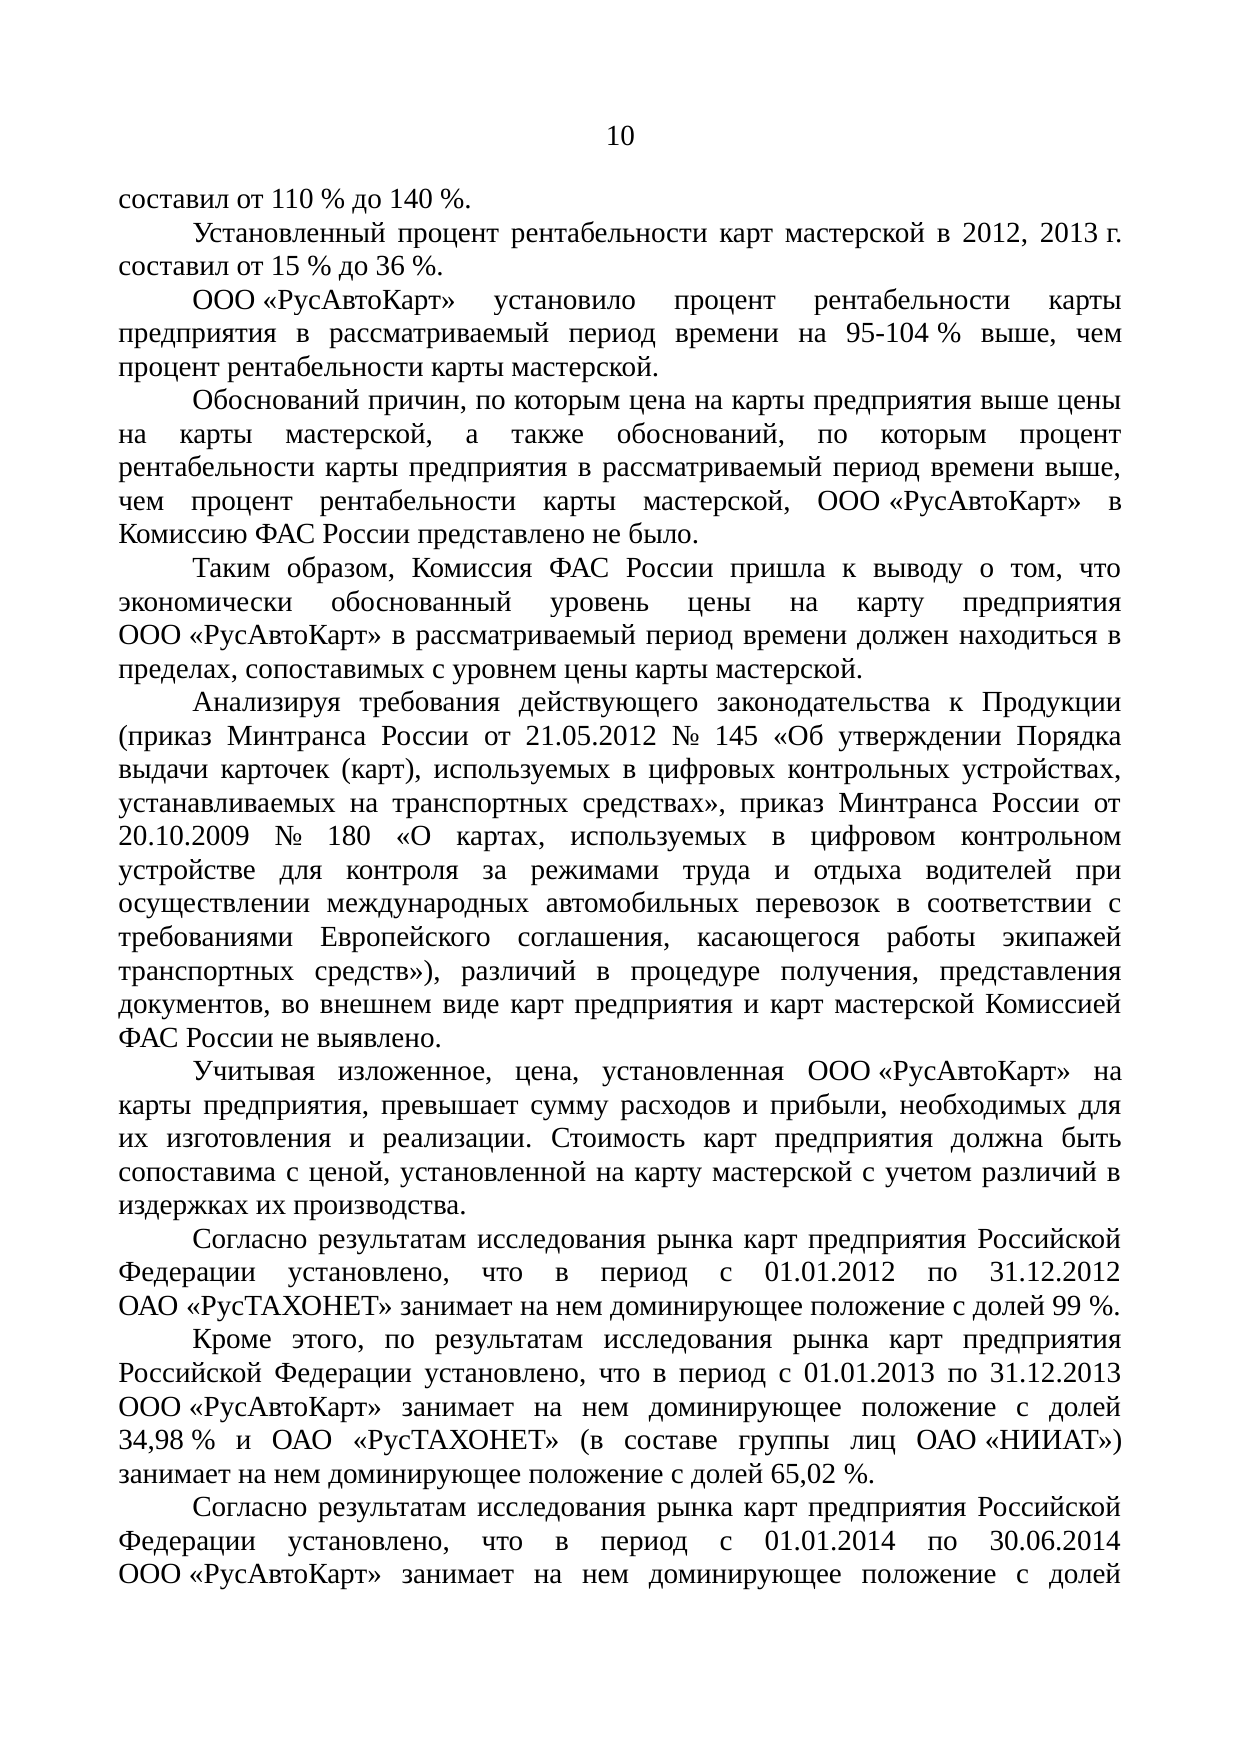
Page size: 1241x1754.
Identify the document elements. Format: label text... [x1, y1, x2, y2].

text Таким образом, Комиссия ФАС России пришла к выводу о том, что экономически обоснованный уровень цены на карту предприятия ООО «РусАвтоКарт» в рассматриваемый период времени должен находиться в пределах, сопоставимых с уровнем цены карты мастерской. [118, 550, 1122, 684]
text ООО «РусАвтоКарт» установило процент рентабельности карты предприятия в рассматриваемый период времени на 95-104 % выше, чем процент рентабельности карты мастерской. [118, 282, 1122, 382]
text Установленный процент рентабельности карт мастерской в 2012, 2013 г. составил от 15 % до 36 %. [118, 215, 1122, 282]
text Кроме этого, по результатам исследования рынка карт предприятия Российской Федерации установлено, что в период с 01.01.2013 по 31.12.2013 ООО «РусАвтоКарт» занимает на нем доминирующее положение с долей 34,98 % и ОАО «РусТАХОНЕТ» (в составе группы лиц ОАО «НИИАТ») занимает на нем доминирующее положение с долей 65,02 %. [118, 1322, 1122, 1489]
text Анализируя требования действующего законодательства к Продукции (приказ Минтранса России от 21.05.2012 № 145 «Об утверждении Порядка выдачи карточек (карт), используемых в цифровых контрольных устройствах, устанавливаемых на транспортных средствах», приказ Минтранса России от 20.10.2009 № 180 «О картах, используемых в цифровом контрольном устройстве для контроля за режимами труда и отдыха водителей при осуществлении международных автомобильных перевозок в соответствии с требованиями Европейского соглашения, касающегося работы экипажей транспортных средств»), различий в процедуре получения, представления документов, во внешнем виде карт предприятия и карт мастерской Комиссией ФАС России не выявлено. [118, 684, 1122, 1053]
text Согласно результатам исследования рынка карт предприятия Российской Федерации установлено, что в период с 01.01.2014 по 30.06.2014 ООО «РусАвтоКарт» занимает на нем доминирующее положение с долей [118, 1489, 1122, 1590]
text Обоснований причин, по которым цена на карты предприятия выше цены на карты мастерской, а также обоснований, по которым процент рентабельности карты предприятия в рассматриваемый период времени выше, чем процент рентабельности карты мастерской, ООО «РусАвтоКарт» в Комиссию ФАС России представлено не было. [118, 382, 1122, 550]
text Согласно результатам исследования рынка карт предприятия Российской Федерации установлено, что в период с 01.01.2012 по 31.12.2012 ОАО «РусТАХОНЕТ» занимает на нем доминирующее положение с долей 99 %. [118, 1221, 1122, 1322]
text Учитывая изложенное, цена, установленная ООО «РусАвтоКарт» на карты предприятия, превышает сумму расходов и прибыли, необходимых для их изготовления и реализации. Стоимость карт предприятия должна быть сопоставима с ценой, установленной на карту мастерской с учетом различий в издержках их производства. [118, 1053, 1122, 1221]
text составил от 110 % до 140 %. [118, 181, 1122, 215]
